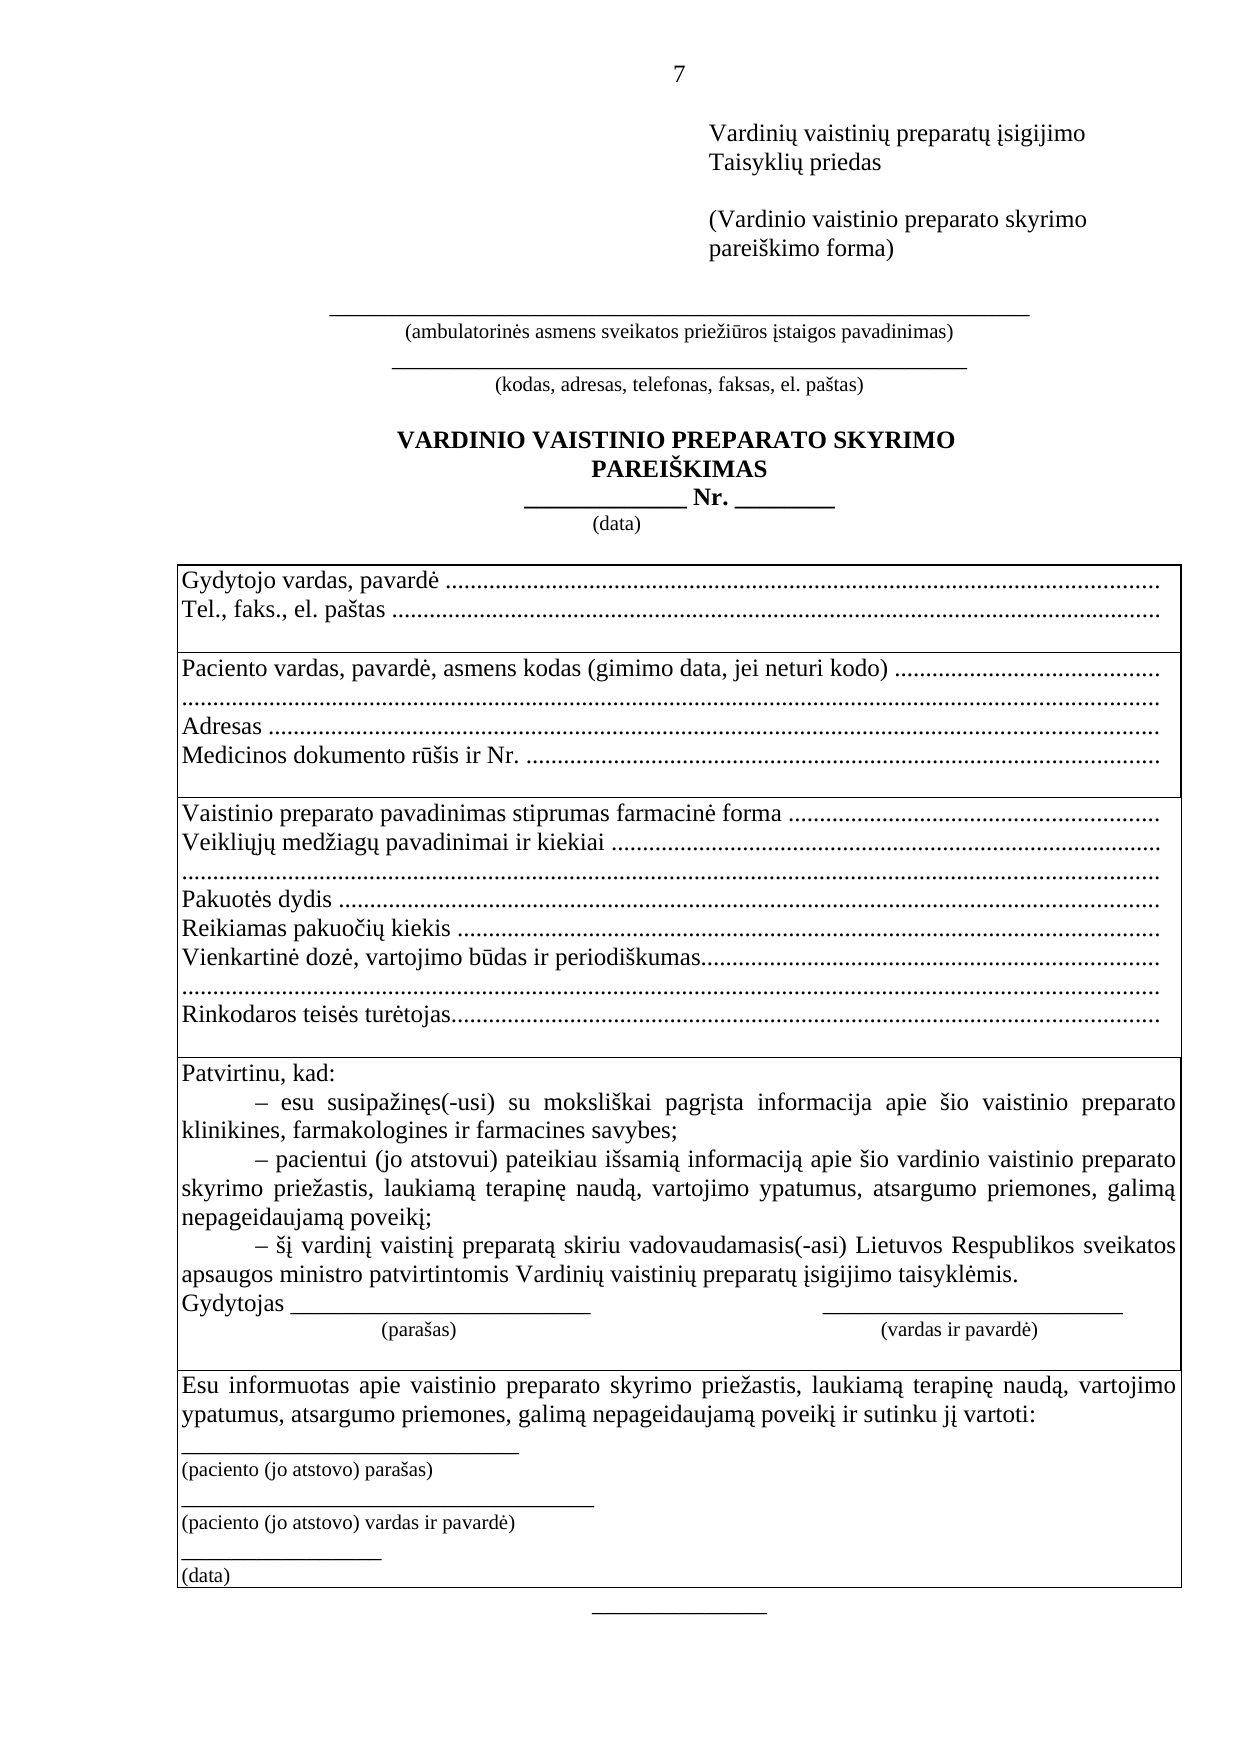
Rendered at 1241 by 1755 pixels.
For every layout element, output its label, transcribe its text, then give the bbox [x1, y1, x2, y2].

text (Vardinio vaistinio preparato skyrimo [177, 204, 1181, 233]
text VARDINIO VAISTINIO PREPARATO SKYRIMO [177, 425, 1181, 454]
text PAREIŠKIMAS [177, 454, 1181, 482]
table_cell Paciento vardas, pavardė, asmens kodas (gimimo data, jei neturi kodo) . Adresas Medicinos dokumento rūšis ir Nr. [178, 653, 1180, 797]
text (data) [177, 511, 1181, 535]
text _____________ Nr. ________ [177, 482, 1181, 511]
table_cell Patvirtinu, kad: – esu susipažinęs(-usi) su moksliškai pagrįsta informacija apie šio vaistinio preparato klinikines, farmakologines ir farmacines savybes; – pacientui (jo atstovui) pateikiau išsamią informaciją apie šio vardinio vaistinio preparato skyrimo priežastis, laukiamą terapinę naudą, vartojimo ypatumus, atsargumo priemones, galimą nepageidaujamą poveikį; – šį vardinį vaistinį preparatą skiriu vadovaudamasis(-asi) Lietuvos Respublikos sveikatos apsaugos ministro patvirtintomis Vardinių vaistinių preparatų įsigijimo taisyklėmis. Gydytojas ________________________ ________________________ (parašas) (vardas ir pavardė) [178, 1058, 1180, 1369]
table_cell Esu informuotas apie vaistinio preparato skyrimo priežastis, laukiamą terapinę naudą, vartojimo ypatumus, atsargumo priemones, galimą nepageidaujamą poveikį ir sutinku jį vartoti: ___________________________ (paciento (jo atstovo) parašas) _________________________________ (paciento (jo atstovo) vardas ir pavardė) ________________ (data) [178, 1371, 1181, 1587]
table_header Gydytojo vardas, pavardė Tel., faks., el. paštas [178, 566, 1180, 652]
text Taisyklių priedas [177, 147, 1181, 176]
text Vardinių vaistinių preparatų įsigijimo [709, 118, 1181, 147]
text ______________ [177, 1588, 1181, 1616]
text pareiškimo forma) [177, 233, 1181, 262]
text ________________________________________________________ [177, 291, 1181, 319]
table_cell Vaistinio preparato pavadinimas stiprumas farmacinė forma Veikliųjų medžiagų pavadinimai ir kiekiai .. Pakuotės dydis Reikiamas pakuočių kiekis Vienkartinė dozė, vartojimo būdas ir periodiškumas .. Rinkodaros teisės turėtojas [178, 798, 1181, 1057]
text (ambulatorinės asmens sveikatos priežiūros įstaigos pavadinimas) [177, 319, 1181, 343]
text ______________________________________________ [177, 343, 1181, 372]
text (kodas, adresas, telefonas, faksas, el. paštas) [177, 372, 1181, 396]
